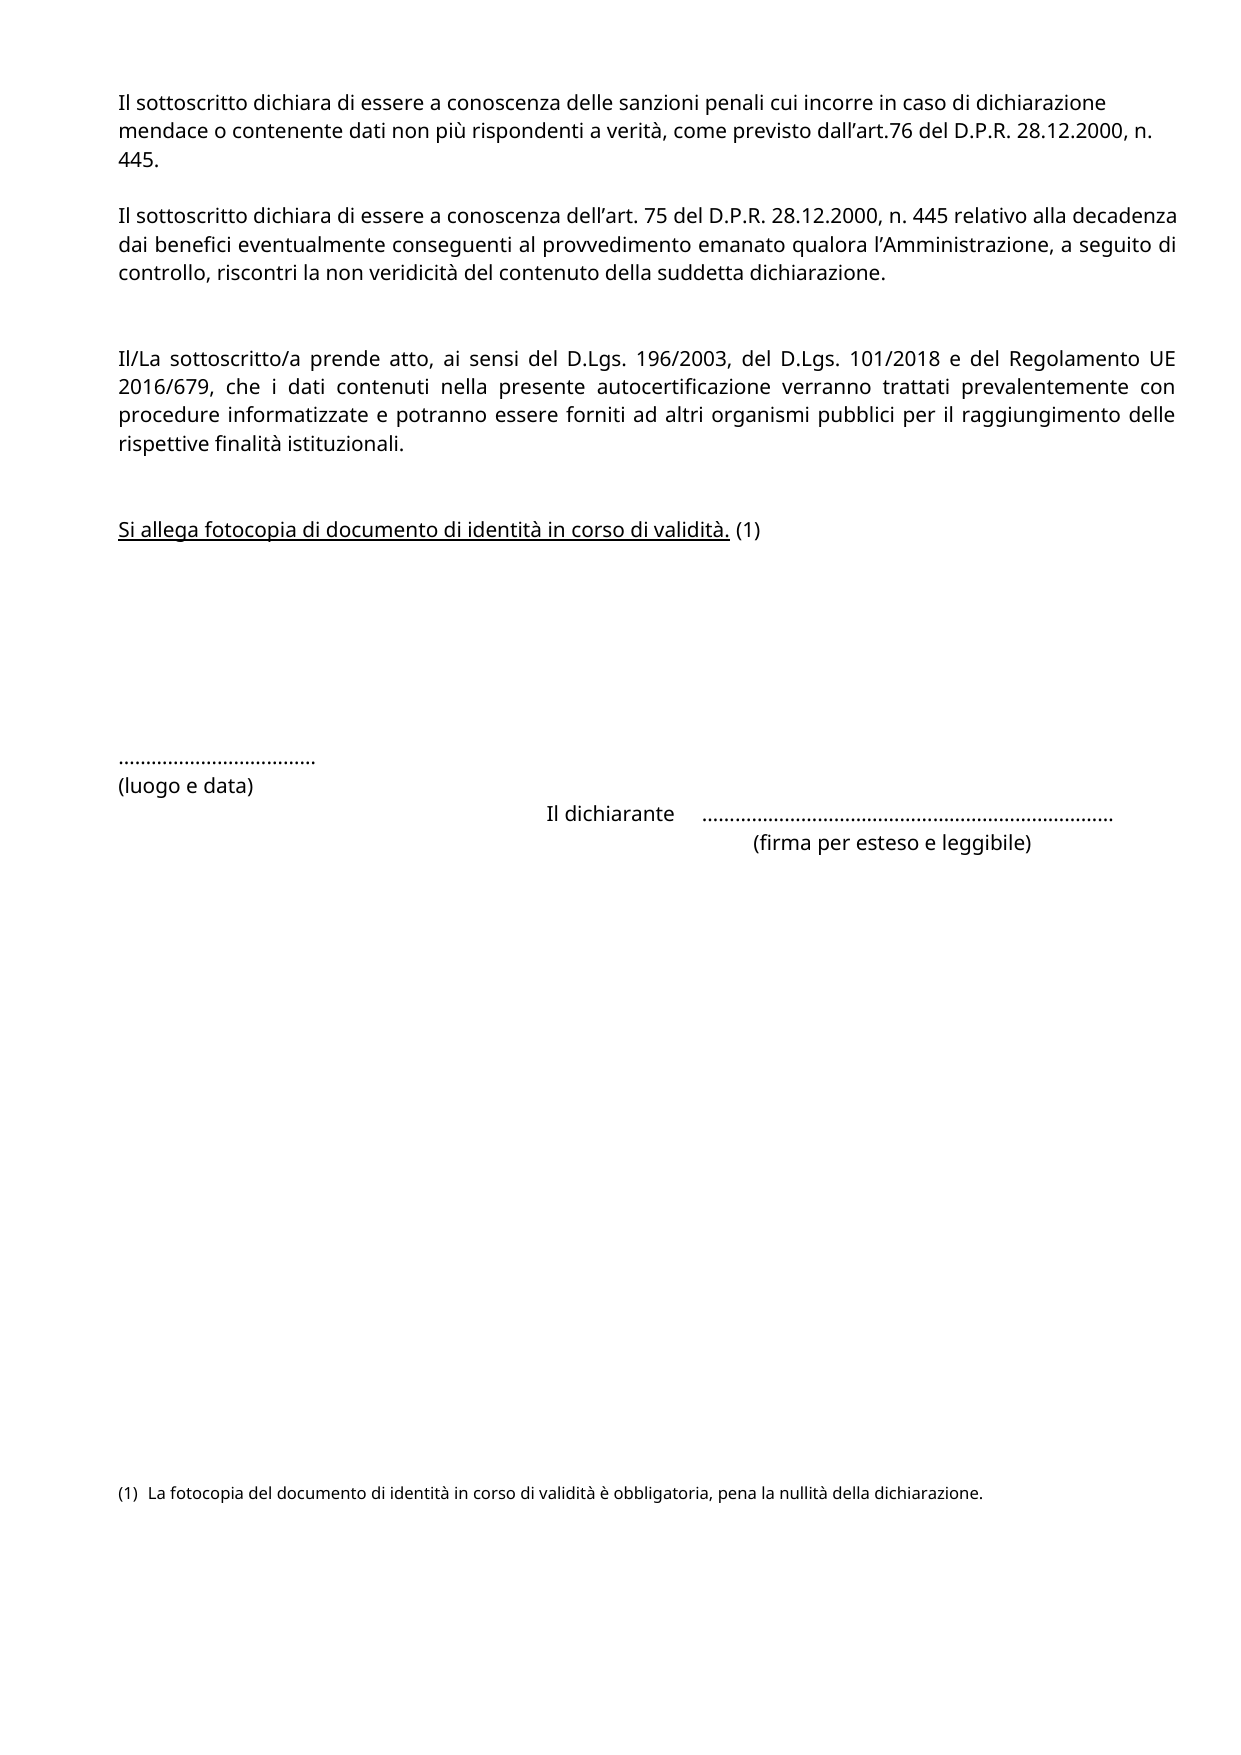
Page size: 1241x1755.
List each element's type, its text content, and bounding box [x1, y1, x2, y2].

text (luogo e data) [118, 771, 1207, 799]
text Il sottoscritto dichiara di essere a conoscenza dell’art. 75 del D.P.R. 28.12.2000, n. 445 relativo alla decadenza dai benefici eventualmente conseguenti al provvedimento emanato qualora l’Amministrazione, a seguito di controllo, riscontri la non veridicità del contenuto della suddetta dichiarazione. [118, 202, 1179, 287]
text Si allega fotocopia di documento di identità in corso di validità. (1) [118, 515, 1177, 543]
text ……………………………… [118, 742, 1207, 771]
list La fotocopia del documento di identità in corso di validità è obbligatoria, pena la nullità della dichiarazione. [118, 1482, 1207, 1504]
text Il dichiarante ………………………………………………………………… [118, 799, 1207, 828]
text Il/La sottoscritto/a prende atto, ai sensi del D.Lgs. 196/2003, del D.Lgs. 101/2018 e del Regolamento UE 2016/679, che i dati contenuti nella presente autocertificazione verranno trattati prevalentemente con procedure informatizzate e potranno essere forniti ad altri organismi pubblici per il raggiungimento delle rispettive finalità istituzionali. [118, 344, 1177, 457]
text Il sottoscritto dichiara di essere a conoscenza delle sanzioni penali cui incorre in caso di dichiarazione mendace o contenente dati non più rispondenti a verità, come previsto dall’art.76 del D.P.R. 28.12.2000, n. 445. [118, 88, 1177, 173]
text (firma per esteso e leggibile) [118, 828, 1207, 856]
